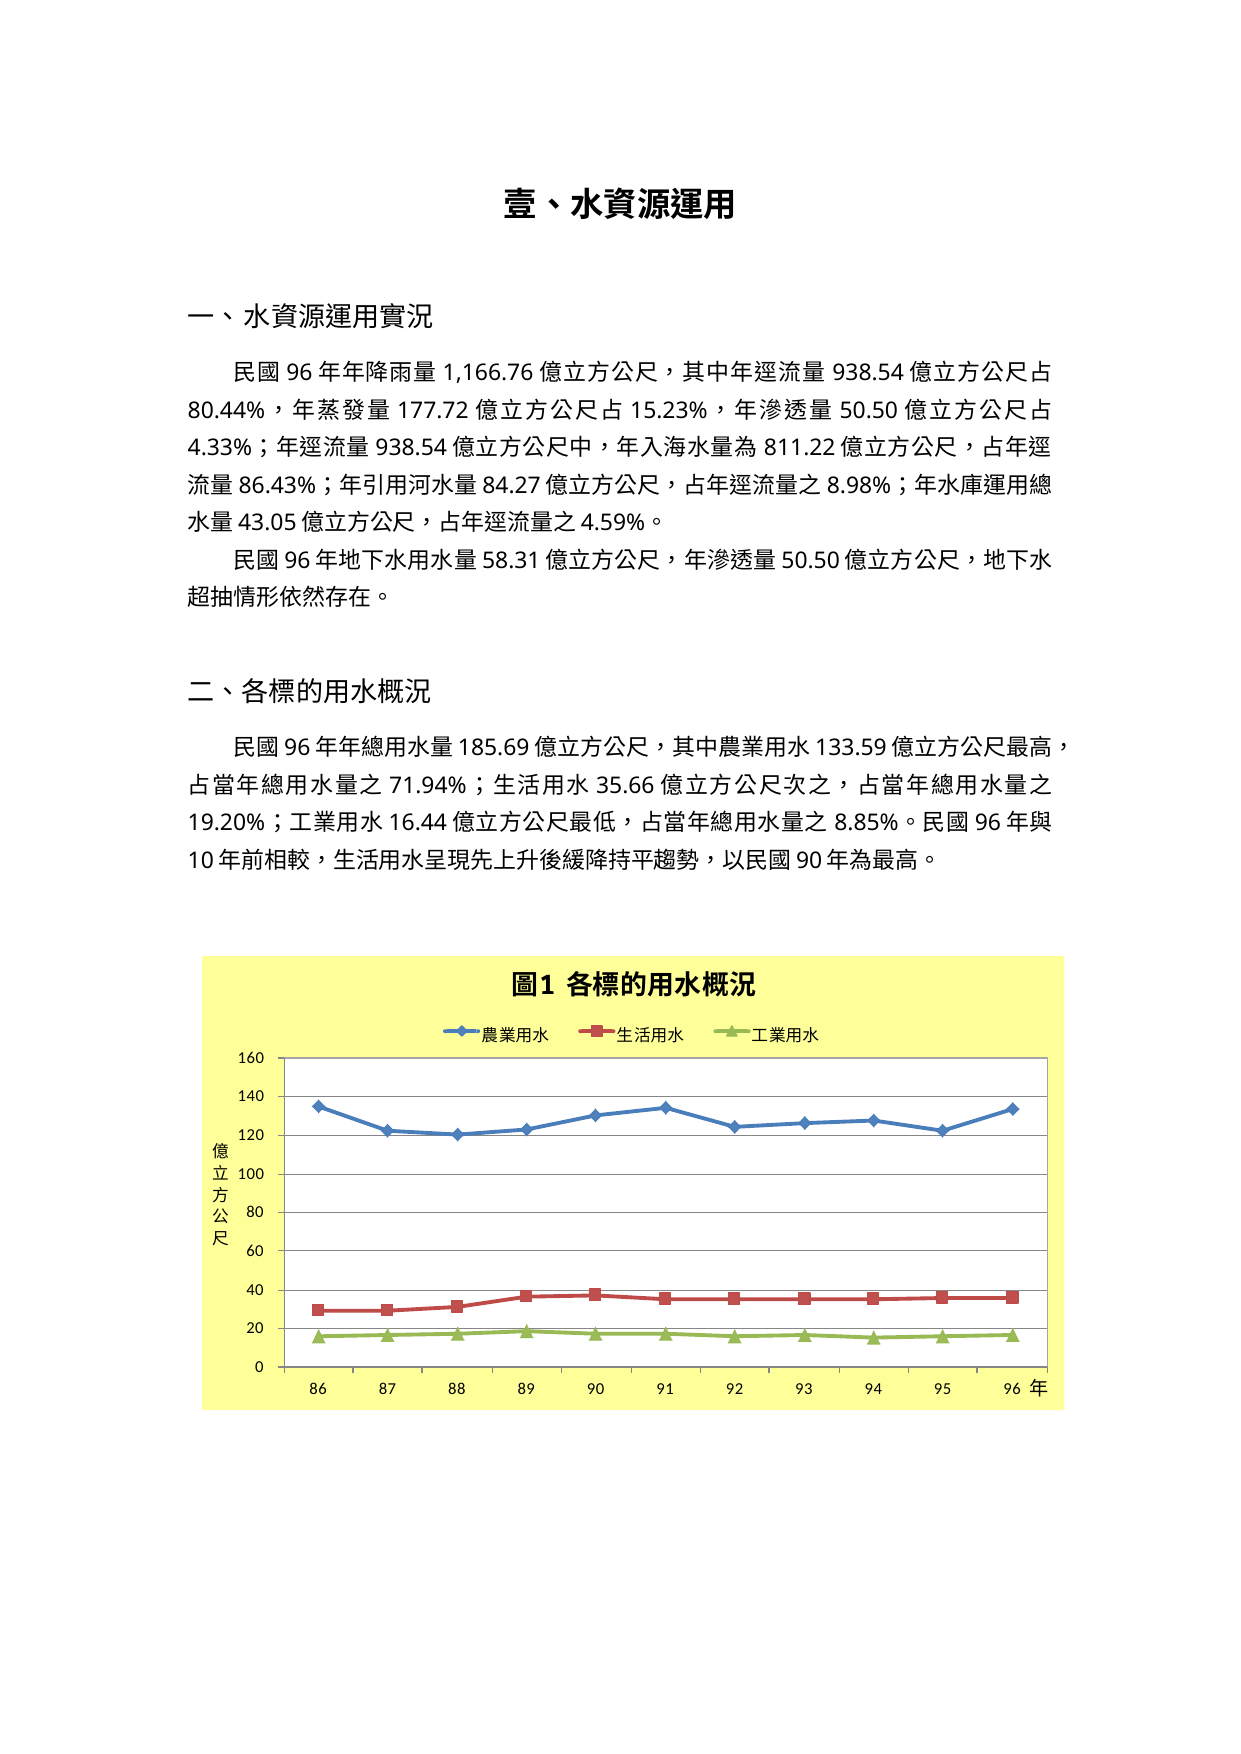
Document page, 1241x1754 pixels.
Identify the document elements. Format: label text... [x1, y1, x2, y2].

text 壹、水資源運用 [187, 164, 1053, 239]
list 水資源運用實況 [187, 277, 1053, 352]
text 民國96年年降雨量1,166.76億立方公尺，其中年逕流量938.54億立方公尺占80.44%，年蒸發量177.72億立方公尺占15.23%，年滲透量50.50億立方公尺占4.33%；年逕流量938.54億立方公尺中，年入海水量為811.22億立方公尺，占年逕流量86.43%；年引用河水量84.27億立方公尺，占年逕流量之8.98%；年水庫運用總水量43.05億立方公尺，占年逕流量之4.59%。 [187, 352, 1053, 539]
text 民國96年年總用水量185.69億立方公尺，其中農業用水133.59億立方公尺最高，占當年總用水量之71.94%；生活用水35.66億立方公尺次之，占當年總用水量之19.20%；工業用水16.44億立方公尺最低，占當年總用水量之8.85%。民國96年與10年前相較，生活用水呈現先上升後緩降持平趨勢，以民國90年為最高。 [187, 727, 1053, 877]
text 民國96年地下水用水量58.31億立方公尺，年滲透量50.50億立方公尺，地下水超抽情形依然存在。 [187, 539, 1053, 614]
text 二、各標的用水概況 [187, 652, 1053, 727]
